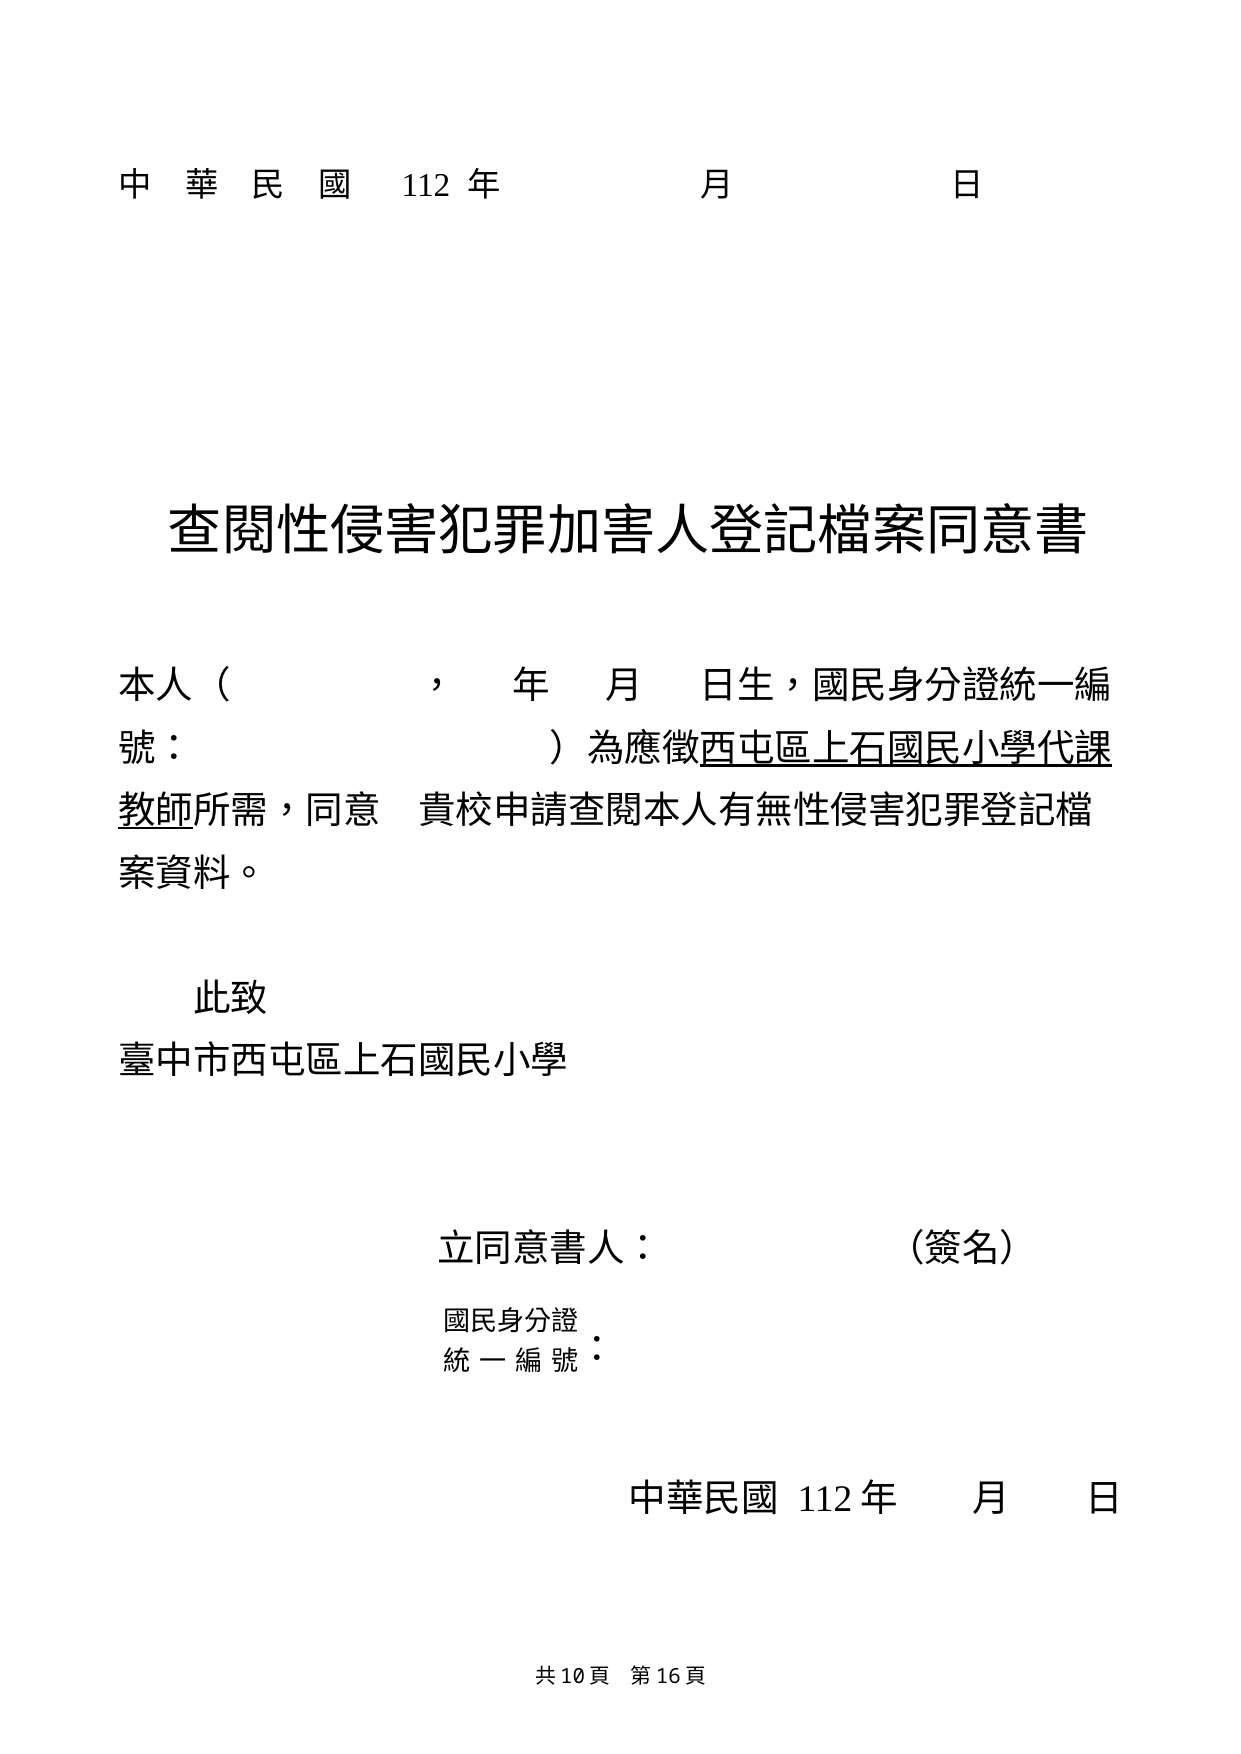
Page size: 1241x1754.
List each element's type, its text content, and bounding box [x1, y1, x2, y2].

text 立同意書人： （簽名） [118, 1203, 1122, 1266]
text 國民身分證統一編號： [118, 1266, 1122, 1391]
text 此致 [118, 953, 1122, 1016]
text 臺中市西屯區上石國民小學 [118, 1016, 1122, 1078]
text 查閱性侵害犯罪加害人登記檔案同意書 [118, 453, 1138, 578]
text 中 華 民 國 112 年 月 日 [118, 141, 1122, 203]
text 中華民國 112年 月 日 [118, 1453, 1122, 1516]
text 本人（ ， 年 月 日生，國民身分證統一編號： ）為應徵西屯區上石國民小學代課教師所需，同意 貴校申請查閱本人有無性侵害犯罪登記檔案資料。 [118, 641, 1122, 891]
